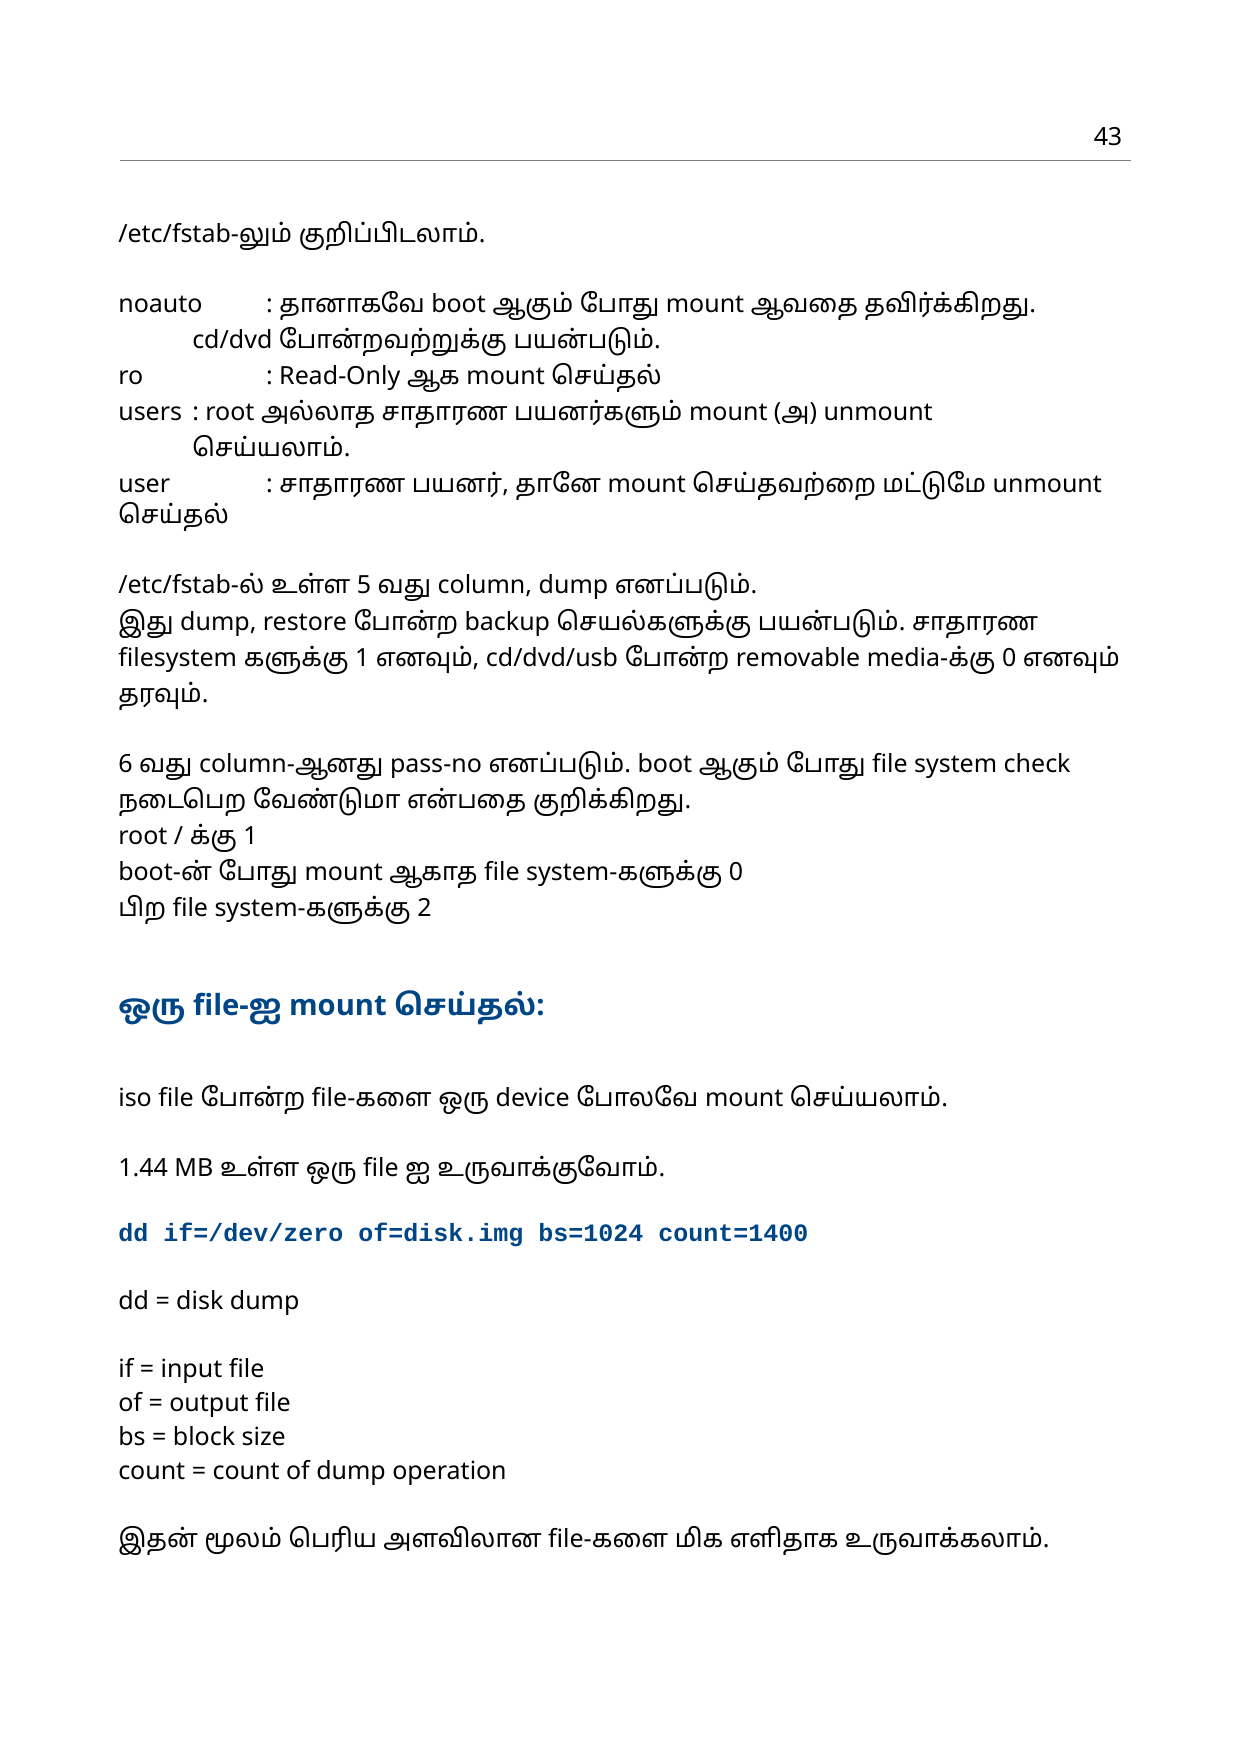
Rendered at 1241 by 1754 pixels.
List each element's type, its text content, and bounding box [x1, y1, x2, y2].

text noauto : தானாகவே boot ஆகும் போது mount ஆவதை தவிர்க்கிறது. cd/dvd போன்றவற்றுக்கு பயன்படும். [118, 286, 1122, 358]
text பிற file system-களுக்கு 2 [118, 889, 1122, 926]
text இதன் மூலம் பெரிய அளவிலான file-களை மிக எளிதாக உருவாக்கலாம். [118, 1521, 1122, 1557]
text dd if=/dev/zero of=disk.img bs=1024 count=1400 [118, 1220, 1122, 1248]
text if = input file [118, 1351, 1122, 1385]
text dd = disk dump [118, 1282, 1122, 1317]
text iso file போன்ற file-களை ஒரு device போலவே mount செய்யலாம். [118, 1080, 1122, 1116]
text ro : Read-Only ஆக mount செய்தல் [118, 358, 1122, 394]
text root / க்கு 1 [118, 817, 1122, 853]
text boot-ன் போது mount ஆகாத file system-களுக்கு 0 [118, 853, 1122, 889]
text 1.44 MB உள்ள ஒரு file ஐ உருவாக்குவோம். [118, 1150, 1122, 1186]
text 6 வது column-ஆனது pass-no எனப்படும். boot ஆகும் போது file system check நடைபெற வேண்டுமா என்பதை குறிக்கிறது. [118, 745, 1122, 817]
text /etc/fstab-லும் குறிப்பிடலாம். [118, 216, 1122, 252]
text /etc/fstab-ல் உள்ள 5 வது column, dump எனப்படும். [118, 567, 1122, 603]
text users : root அல்லாத சாதாரண பயனர்களும் mount (அ) unmount செய்யலாம். [118, 394, 1122, 466]
subtitle ஒரு file-ஐ mount செய்தல்: [118, 985, 1122, 1028]
text count = count of dump operation [118, 1453, 1122, 1487]
text இது dump, restore போன்ற backup செயல்களுக்கு பயன்படும். சாதாரண filesystem களுக்கு 1 எனவும், cd/dvd/usb போன்ற removable media-க்கு 0 எனவும் தரவும். [118, 603, 1122, 711]
text of = output file [118, 1385, 1122, 1419]
text bs = block size [118, 1419, 1122, 1453]
text user : சாதாரண பயனர், தானே mount செய்தவற்றை மட்டுமே unmount செய்தல் [118, 466, 1122, 533]
